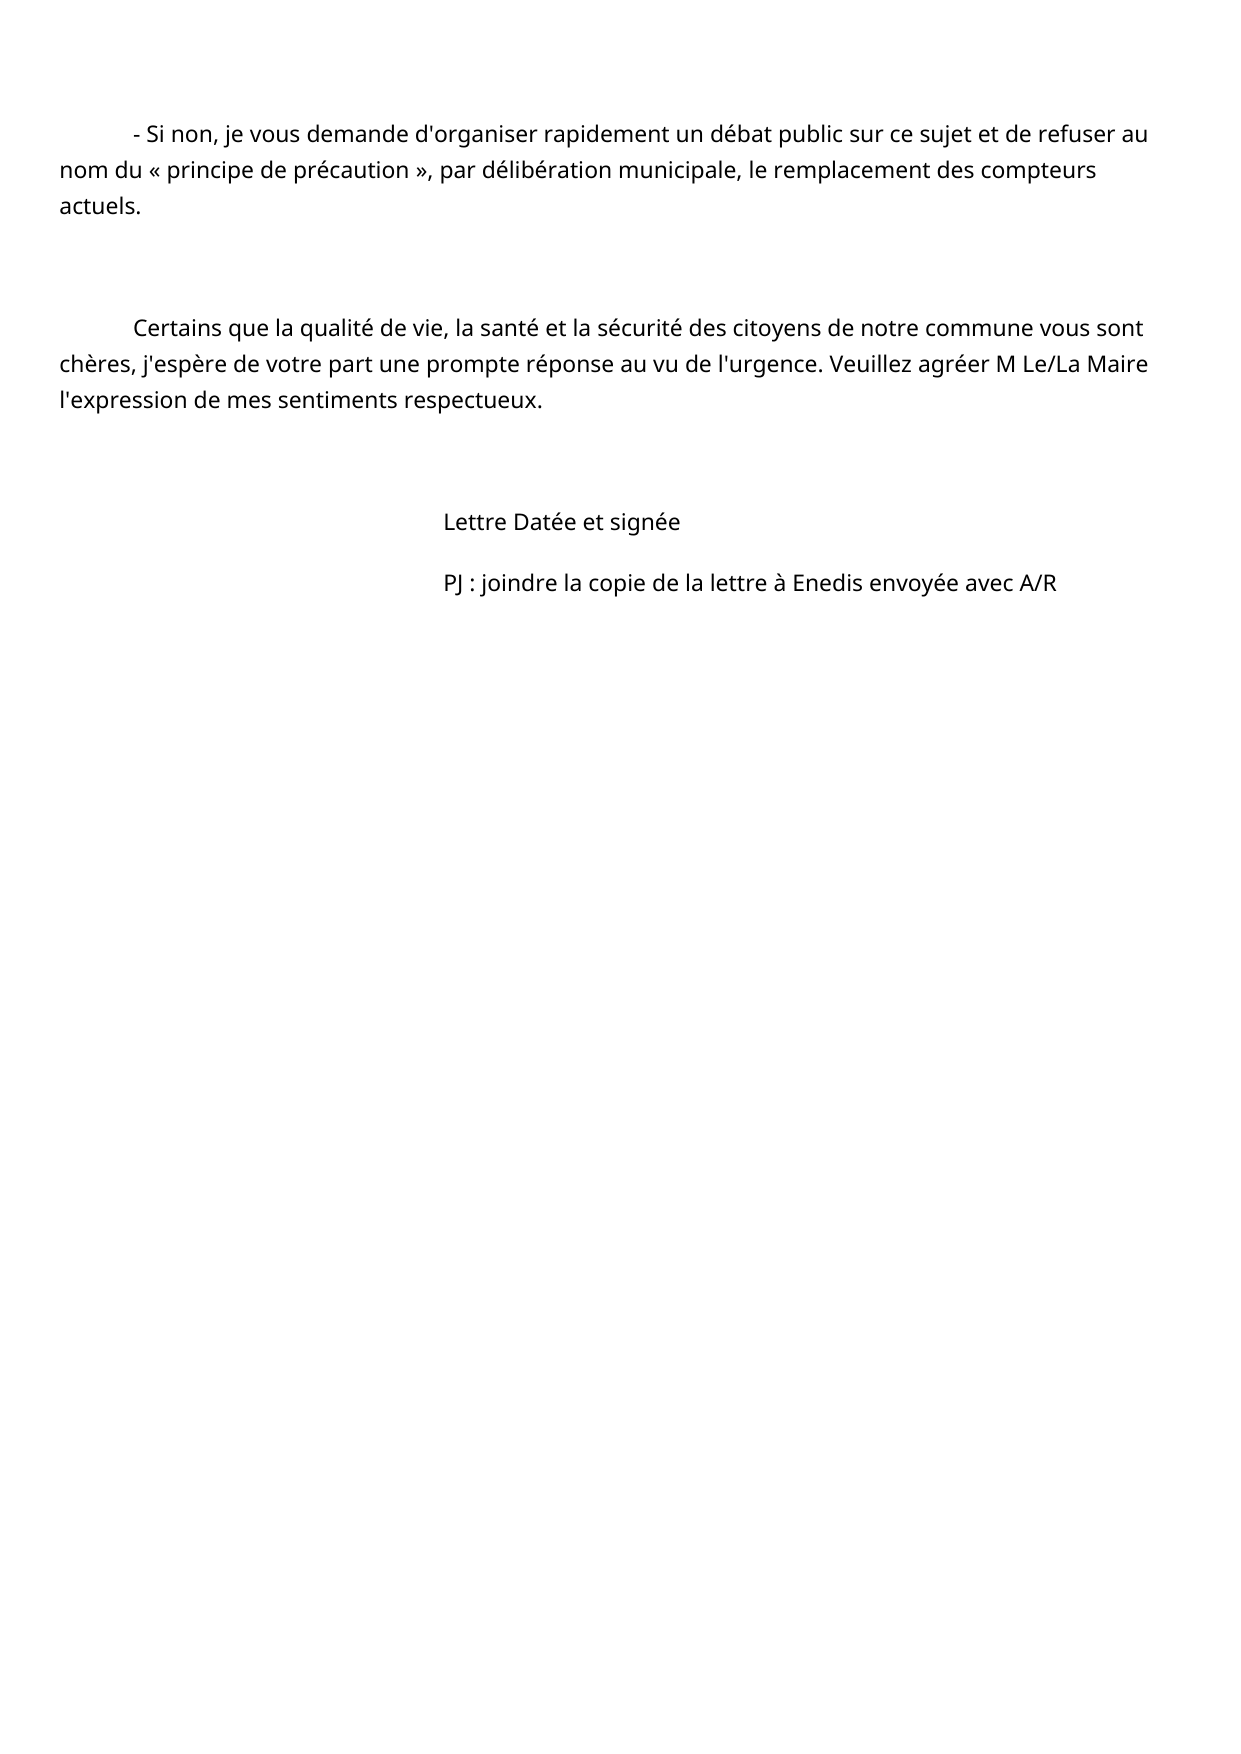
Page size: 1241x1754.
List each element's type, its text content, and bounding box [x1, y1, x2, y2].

text Certains que la qualité de vie, la santé et la sécurité des citoyens de notre commune vous sont chères, j'espère de votre part une prompte réponse au vu de l'urgence. Veuillez agréer M Le/La Maire l'expression de mes sentiments respectueux. [59, 312, 1181, 415]
text - Si non, je vous demande d'organiser rapidement un débat public sur ce sujet et de refuser au nom du « principe de précaution », par délibération municipale, le remplacement des compteurs actuels. [59, 118, 1181, 221]
text Lettre Datée et signée [443, 506, 1181, 537]
text PJ : joindre la copie de la lettre à Enedis envoyée avec A/R [443, 567, 1181, 598]
